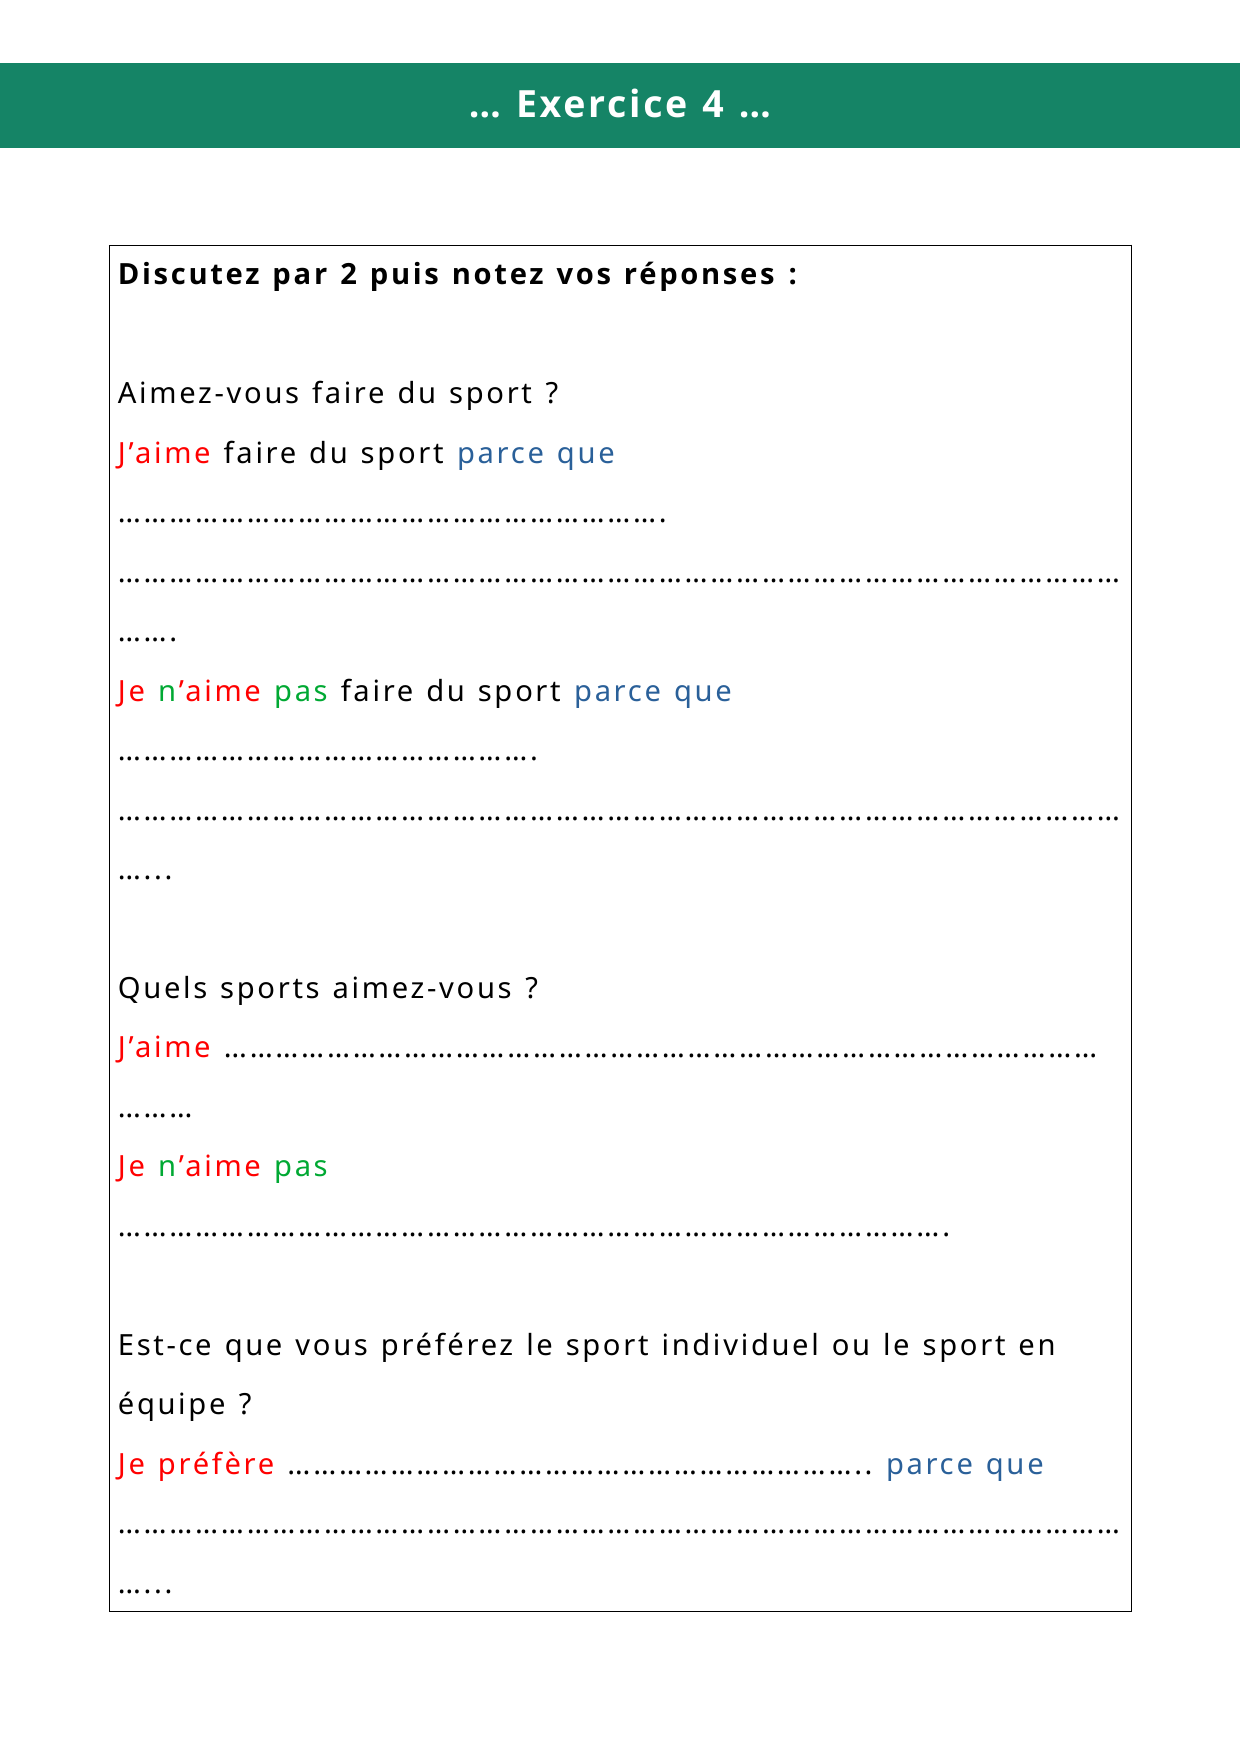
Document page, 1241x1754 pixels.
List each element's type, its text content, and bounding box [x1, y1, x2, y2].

text Je préfère ………………………………………………………….. parce que …………………………………………………………………………………………………………... [118, 1443, 1123, 1602]
text J’aime ………………………………………………………………………………………………… [118, 1027, 1123, 1126]
text Est-ce que vous préférez le sport individuel ou le sport en équipe ? [118, 1324, 1123, 1423]
text Je n’aime pas ……………………………………………………………………………………. [118, 1146, 1123, 1245]
text J’aime faire du sport parce que ………………………………………………………. ……………………………………………………………………………………………………………. [118, 432, 1123, 650]
text Je n’aime pas faire du sport parce que …………………………………………. …………………………………………………………………………………………………………... [118, 670, 1123, 888]
text Aimez-vous faire du sport ? [118, 372, 1123, 412]
text Quels sports aimez-vous ? [118, 967, 1123, 1007]
text Discutez par 2 puis notez vos réponses : [118, 253, 1123, 293]
text … Exercice 4 … [9, 78, 1231, 129]
